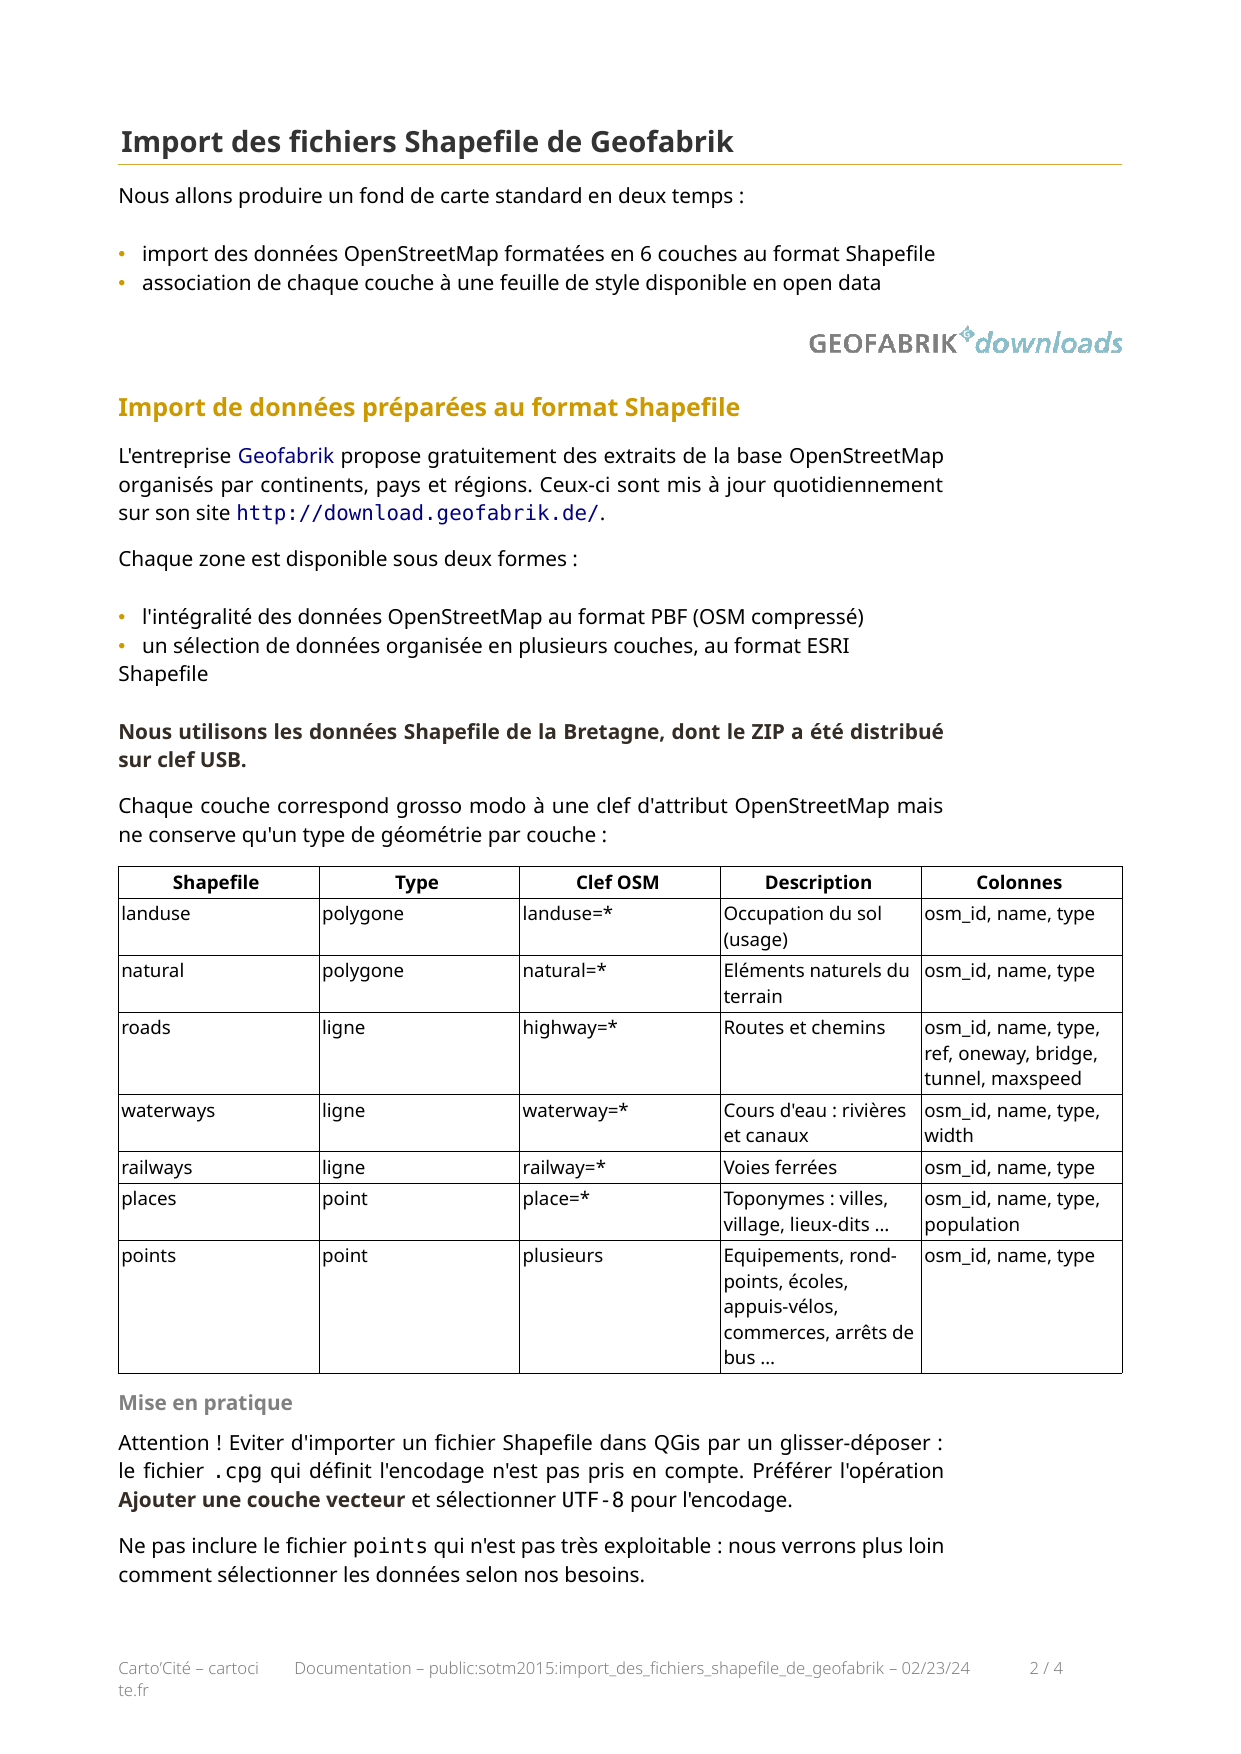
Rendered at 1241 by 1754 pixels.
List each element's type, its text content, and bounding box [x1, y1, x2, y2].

table_cell roads [119, 1013, 319, 1094]
table_cell railway=* [520, 1152, 720, 1183]
table_cell osm_id, name, type, width [922, 1095, 1122, 1151]
table_cell Eléments naturels du terrain [721, 956, 921, 1012]
table_cell Routes et chemins [721, 1013, 921, 1094]
table_cell natural [119, 956, 319, 1012]
table_cell waterway=* [520, 1095, 720, 1151]
table_cell osm_id, name, type [922, 899, 1122, 955]
table_cell ligne [320, 1152, 519, 1183]
table_cell point [320, 1241, 519, 1373]
subtitle Mise en pratique [118, 1388, 1122, 1416]
picture [809, 325, 1123, 353]
text Attention ! Eviter d'importer un fichier Shapefile dans QGis par un glisser-déposer : le fichier .cpg qui définit l'encodage n'est pas pris en compte. Préférer l'opération Ajouter une couche vecteur et sélectionner UTF-8 pour l'encodage. [118, 1428, 945, 1513]
table_cell osm_id, name, type [922, 956, 1122, 1012]
table_cell ligne [320, 1095, 519, 1151]
table_cell landuse=* [520, 899, 720, 955]
table_cell Voies ferrées [721, 1152, 921, 1183]
table_cell Cours d'eau : rivières et canaux [721, 1095, 921, 1151]
table_header Shapefile [119, 867, 319, 898]
table_header Description [721, 867, 921, 898]
subtitle Import de données préparées au format Shapefile [118, 389, 886, 424]
table_cell osm_id, name, type [922, 1241, 1122, 1373]
table_cell Equipements, rond-points, écoles, appuis-vélos, commerces, arrêts de bus … [721, 1241, 921, 1373]
table_cell polygone [320, 956, 519, 1012]
subtitle Import des fichiers Shapefile de Geofabrik [118, 118, 1122, 164]
table_cell osm_id, name, type [922, 1152, 1122, 1183]
text Nous allons produire un fond de carte standard en deux temps : [118, 181, 945, 210]
text Chaque couche correspond grosso modo à une clef d'attribut OpenStreetMap mais ne conserve qu'un type de géométrie par couche : [118, 792, 945, 848]
table_cell points [119, 1241, 319, 1373]
text Ne pas inclure le fichier points qui n'est pas très exploitable : nous verrons plus loin comment sélectionner les données selon nos besoins. [118, 1531, 945, 1588]
table_cell plusieurs [520, 1241, 720, 1373]
list import des données OpenStreetMap formatées en 6 couches au format Shapefile [118, 239, 945, 268]
table_header Colonnes [922, 867, 1122, 898]
table_cell Toponymes : villes, village, lieux-dits … [721, 1184, 921, 1239]
table_cell polygone [320, 899, 519, 955]
table_cell osm_id, name, type, population [922, 1184, 1122, 1239]
table_cell railways [119, 1152, 319, 1183]
table_cell Occupation du sol (usage) [721, 899, 921, 955]
text L'entreprise Geofabrik propose gratuitement des extraits de la base OpenStreetMap organisés par continents, pays et régions. Ceux-ci sont mis à jour quotidiennement sur son site http://download.geofabrik.de/. [118, 441, 945, 527]
table_cell point [320, 1184, 519, 1239]
text Nous utilisons les données Shapefile de la Bretagne, dont le ZIP a été distribué sur clef USB. [118, 717, 945, 774]
table_cell natural=* [520, 956, 720, 1012]
table_header Clef OSM [520, 867, 720, 898]
table_cell osm_id, name, type, ref, oneway, bridge, tunnel, maxspeed [922, 1013, 1122, 1094]
table_cell places [119, 1184, 319, 1239]
list un sélection de données organisée en plusieurs couches, au format ESRI Shapefile [118, 631, 945, 688]
table_cell ligne [320, 1013, 519, 1094]
text Chaque zone est disponible sous deux formes : [118, 544, 945, 573]
table_header Type [320, 867, 519, 898]
table_cell waterways [119, 1095, 319, 1151]
list association de chaque couche à une feuille de style disponible en open data [118, 268, 945, 296]
table_cell highway=* [520, 1013, 720, 1094]
table_cell place=* [520, 1184, 720, 1239]
list l'intégralité des données OpenStreetMap au format PBF (OSM compressé) [118, 602, 945, 631]
table_cell landuse [119, 899, 319, 955]
